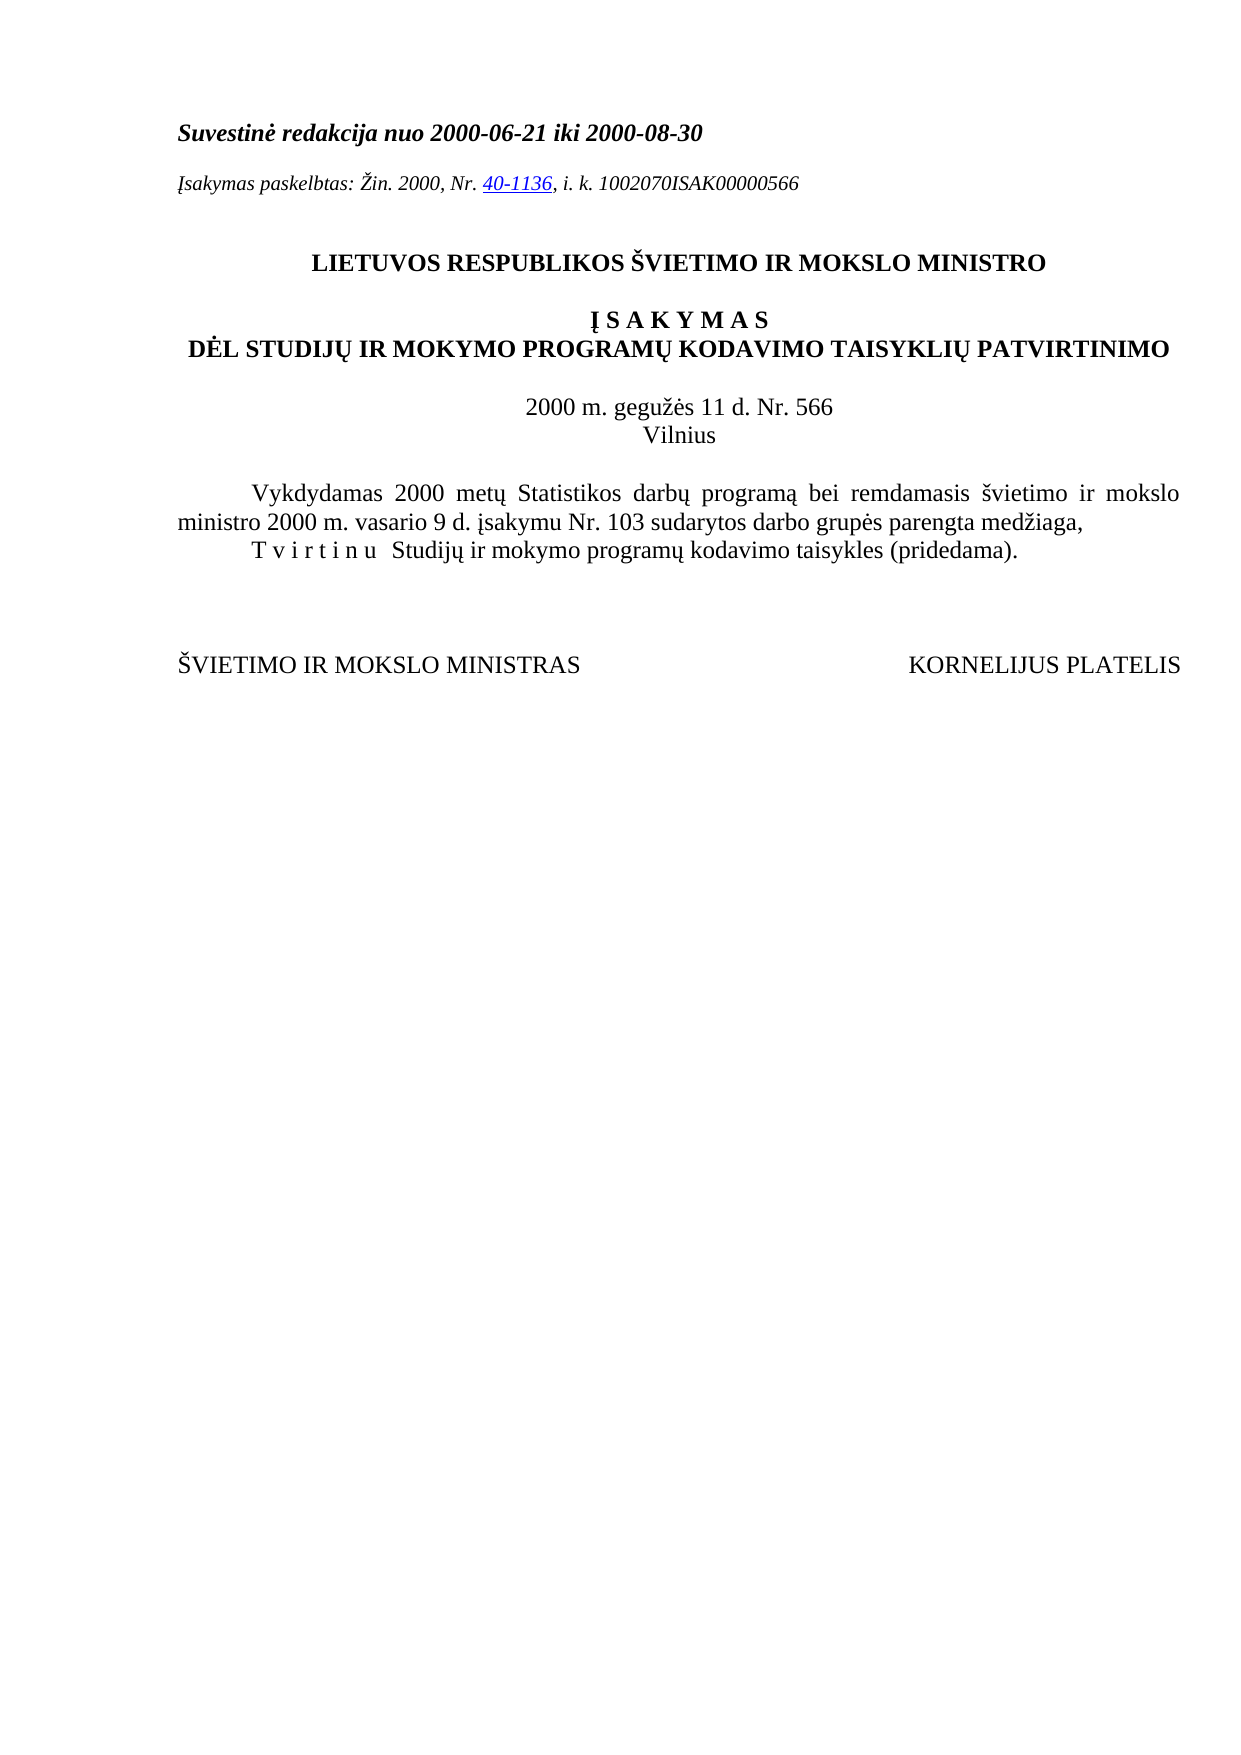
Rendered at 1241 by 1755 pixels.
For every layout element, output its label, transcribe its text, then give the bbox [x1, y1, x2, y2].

text Vykdydamas 2000 metų Statistikos darbų programą bei remdamasis švietimo ir mokslo ministro 2000 m. vasario 9 d. įsakymu Nr. 103 sudarytos darbo grupės parengta medžiaga, [177, 478, 1181, 535]
text ŠVIETIMO IR MOKSLO MINISTRAS KORNELIJUS PLATELIS [177, 650, 1181, 679]
text 2000 m. gegužės 11 d. Nr. 566 [177, 392, 1181, 420]
text Vilnius [177, 420, 1181, 449]
text Suvestinė redakcija nuo 2000-06-21 iki 2000-08-30 [177, 118, 1181, 147]
text Tvirtinu Studijų ir mokymo programų kodavimo taisykles (pridedama). [177, 535, 1181, 564]
text Įsakymas paskelbtas: Žin. 2000, Nr. 40-1136, i. k. 1002070ISAK00000566 [177, 171, 1181, 195]
text DĖL STUDIJŲ IR MOKYMO PROGRAMŲ KODAVIMO TAISYKLIŲ PATVIRTINIMO [177, 334, 1181, 363]
text Į S A K Y M A S [177, 305, 1181, 334]
text LIETUVOS RESPUBLIKOS ŠVIETIMO IR MOKSLO MINISTRO [177, 248, 1181, 277]
